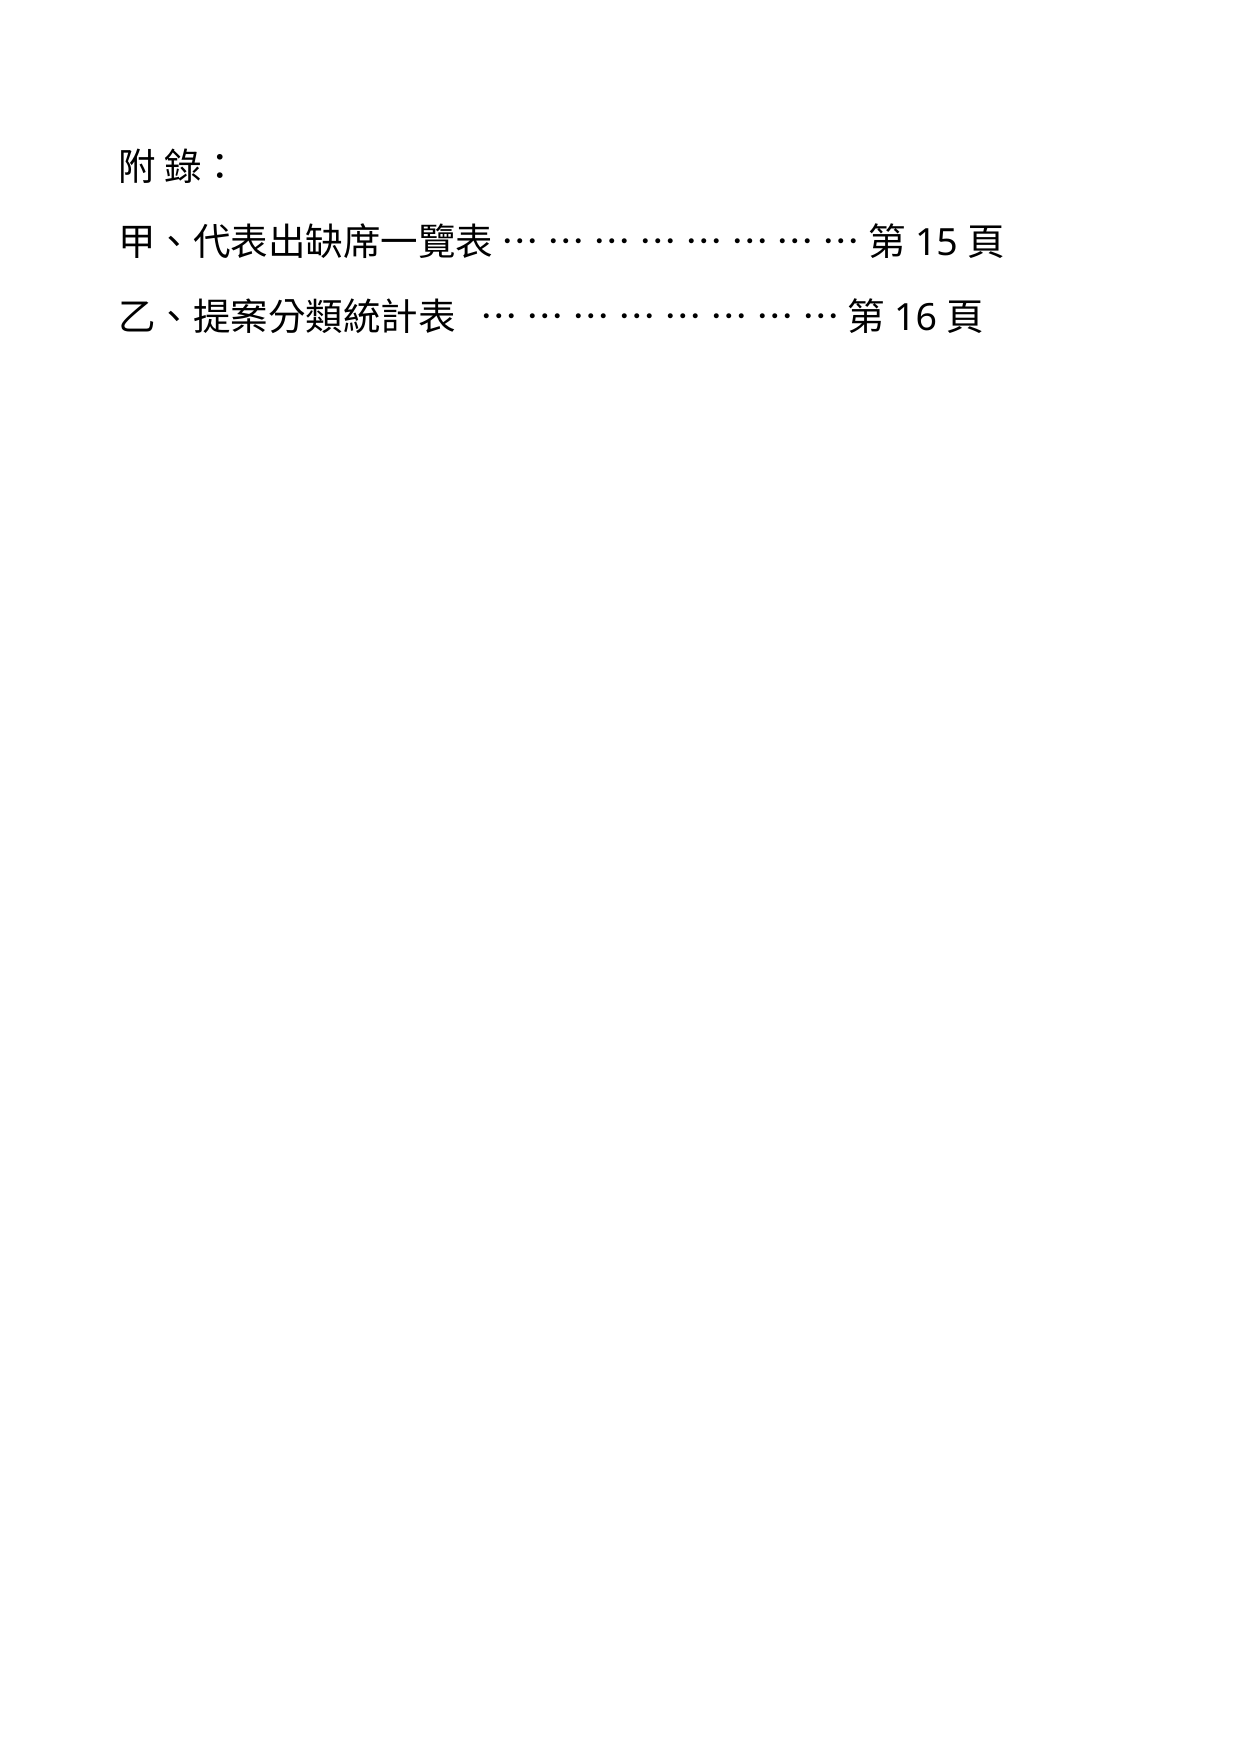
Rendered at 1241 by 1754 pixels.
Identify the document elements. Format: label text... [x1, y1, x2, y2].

text 附 錄： [118, 127, 1131, 202]
text 乙、提案分類統計表 … … … … … … … … 第 16 頁 [118, 277, 1131, 352]
text 甲、代表出缺席一覽表 … … … … … … … … 第 15 頁 [118, 202, 1131, 277]
